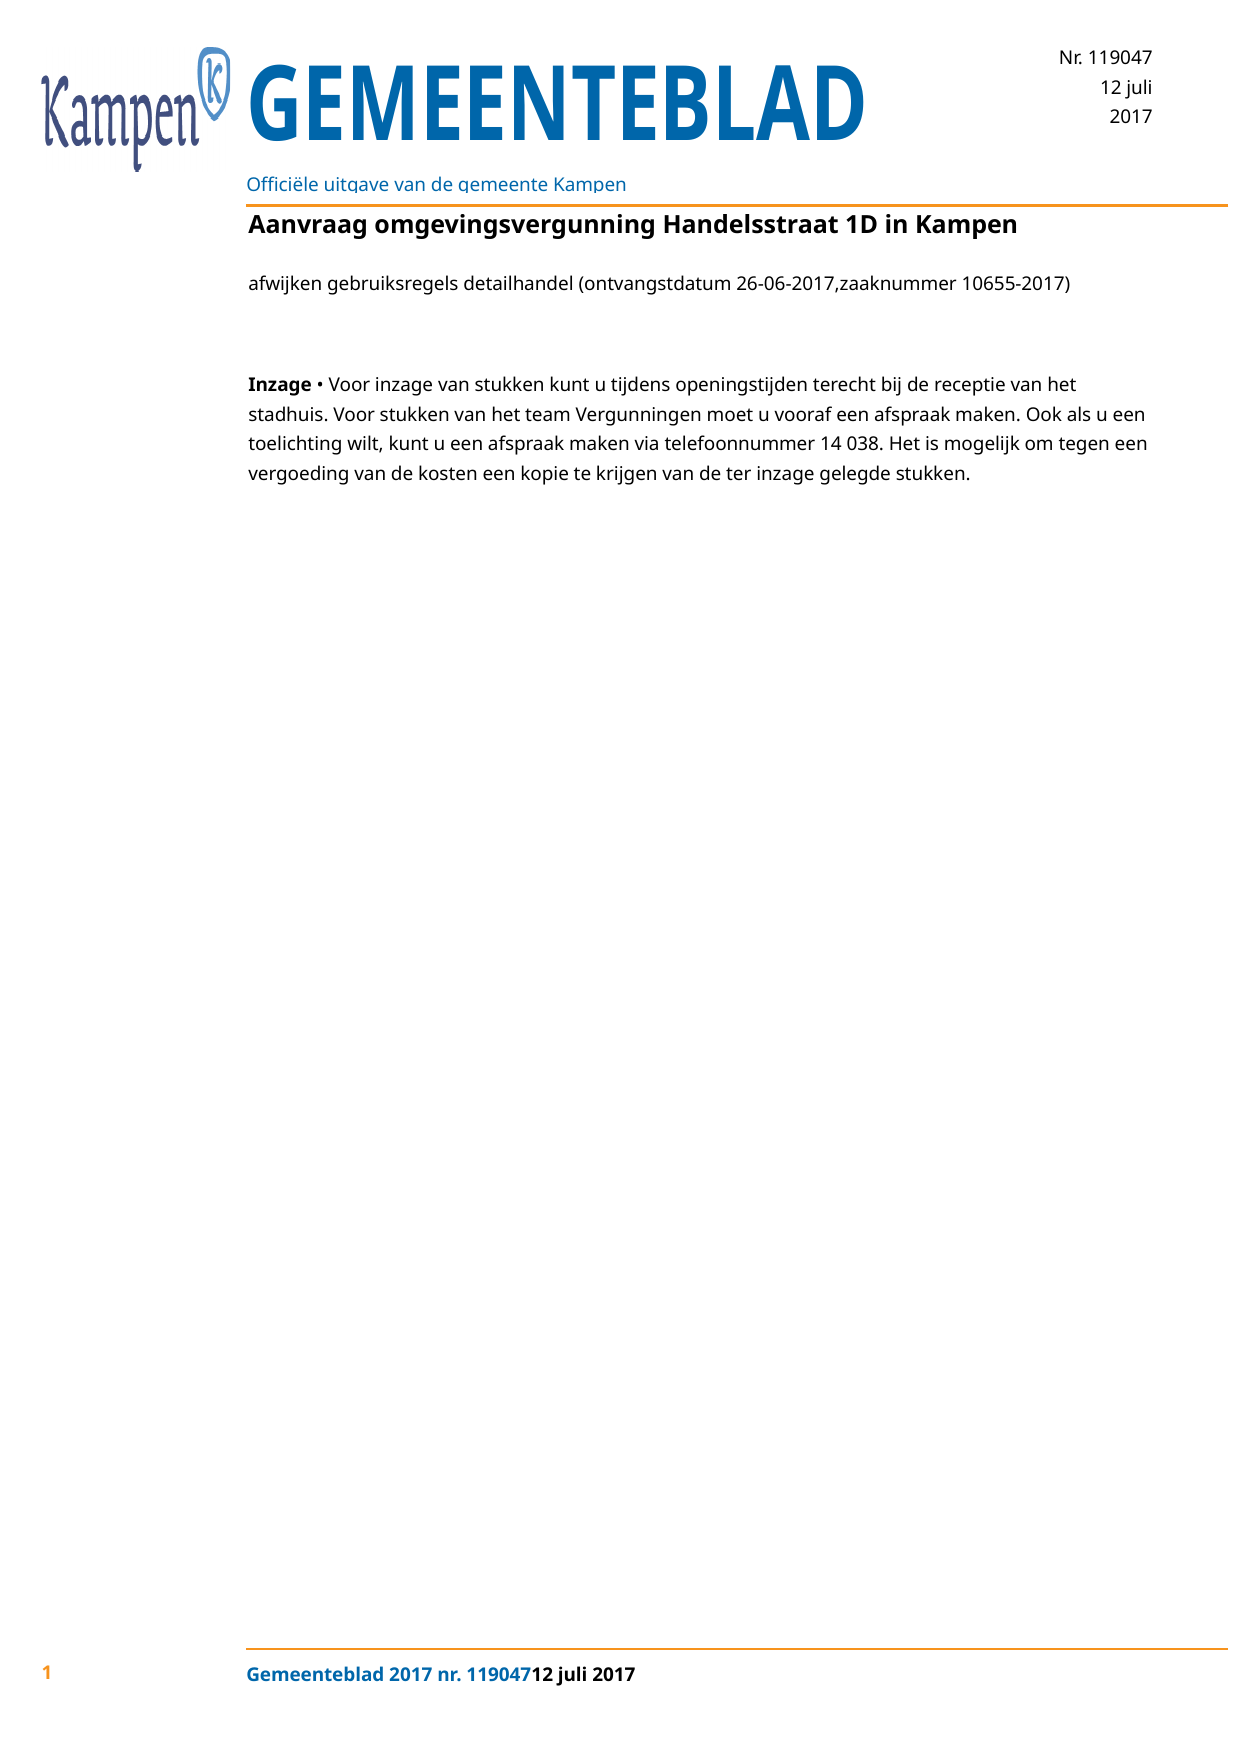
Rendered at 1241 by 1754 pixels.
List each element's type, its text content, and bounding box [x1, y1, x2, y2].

text Aanvraag omgevingsvergunning Handelsstraat 1D in Kampen [248, 207, 1152, 241]
text afwijken gebruiksregels detailhandel (ontvangstdatum 26-06-2017,zaaknummer 10655-2017) [248, 270, 1152, 296]
picture [41, 47, 231, 172]
text Inzage • Voor inzage van stukken kunt u tijdens openingstijden terecht bij de receptie van het stadhuis. Voor stukken van het team Vergunningen moet u vooraf een afspraak maken. Ook als u een toelichting wilt, kunt u een afspraak maken via telefoonnummer 14 038. Het is mogelijk om tegen een vergoeding van de kosten een kopie te krijgen van de ter inzage gelegde stukken. [248, 371, 1152, 486]
